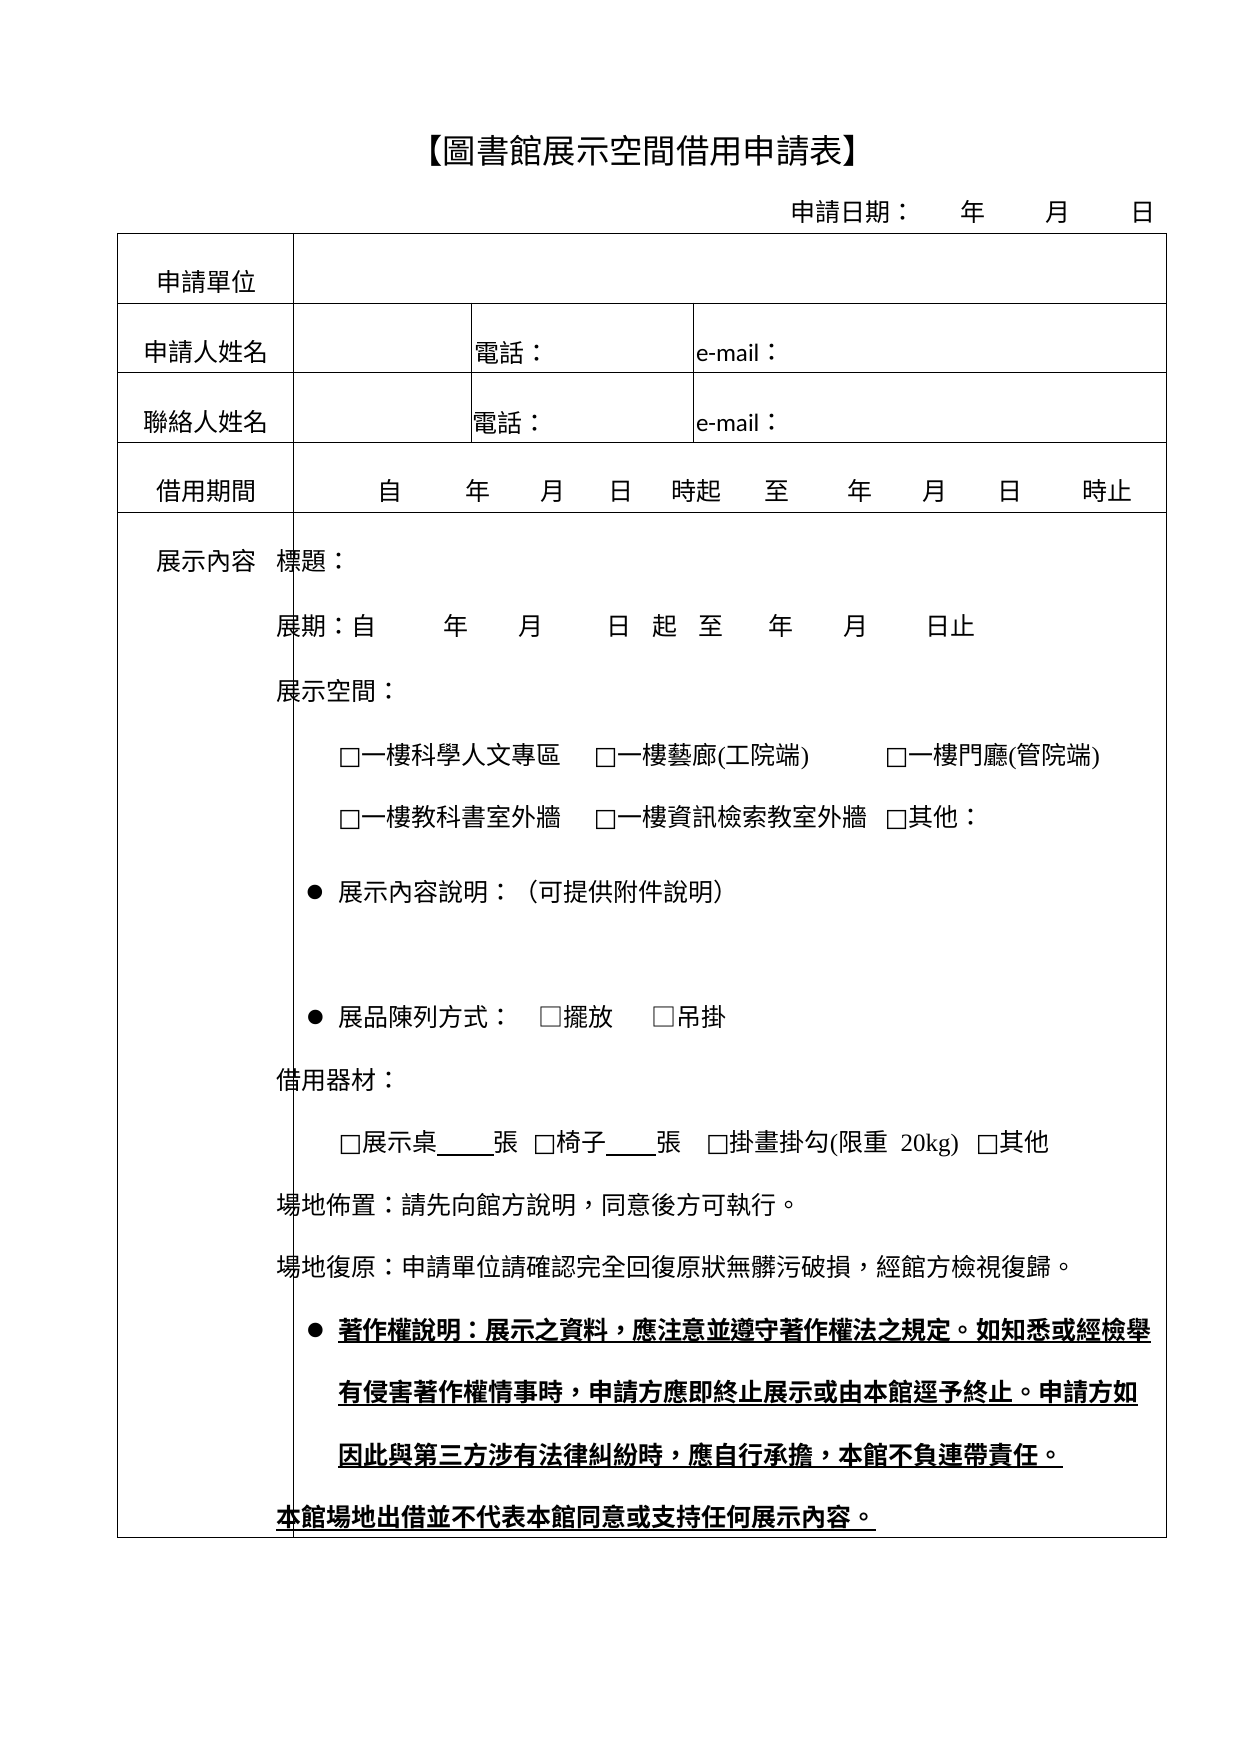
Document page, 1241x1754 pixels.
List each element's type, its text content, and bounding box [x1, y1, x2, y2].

table_header 申請單位 [118, 234, 293, 302]
table_cell 電話： [472, 304, 693, 372]
table_cell 日 時起 [568, 443, 730, 512]
text 申請日期： 年 月 日 [148, 170, 1155, 233]
table_cell 標題： 展期：自 年 月 日 起 至 年 月 日止 展示空間： □一樓科學人文專區 □一樓藝廊(工院端) □一樓門廳(管院端) □一樓教科書室外牆 □一樓資訊檢索教室外牆 □其他： 展示內容說明：（可提供附件說明） 展品陳列方式： □擺放 □吊掛 借用器材： □展示桌 張 □椅子 張 □掛畫掛勾(限重 20kg) □其他 場地佈置：請先向館方說明，同意後方可執行。 場地復原：申請單位請確認完全回復原狀無髒污破損，經館方檢視復歸。 著作權說明：展示之資料，應注意並遵守著作權法之規定。如知悉或經檢舉有侵害著作權情事時，申請方應即終止展示或由本館逕予終止。申請方如因此與第三方涉有法律糾紛時，應自行承擔，本館不負連帶責任。 本館場地出借並不代表本館同意或支持任何展示內容。 一級行政主管： 直轄主管： 申請人： [294, 513, 1166, 1537]
table_cell [294, 373, 471, 442]
table_header [294, 234, 1166, 302]
table_cell 自 年 月 [294, 443, 567, 512]
table_cell 時止 [1033, 443, 1166, 512]
table_cell 展示內容 [118, 513, 293, 1537]
table_cell [294, 304, 471, 372]
table_cell e-mail： [694, 304, 1166, 372]
table_cell 申請人姓名 [118, 304, 293, 372]
table_cell 借用期間 [118, 443, 293, 512]
table_cell 年 月 日 [805, 443, 1033, 512]
table_cell 電話： [472, 373, 693, 442]
table_cell 至 [730, 443, 805, 512]
table_cell e-mail： [694, 373, 1166, 442]
text 【圖書館展示空間借用申請表】 [148, 108, 1137, 170]
table_cell 聯絡人姓名 [118, 373, 293, 442]
